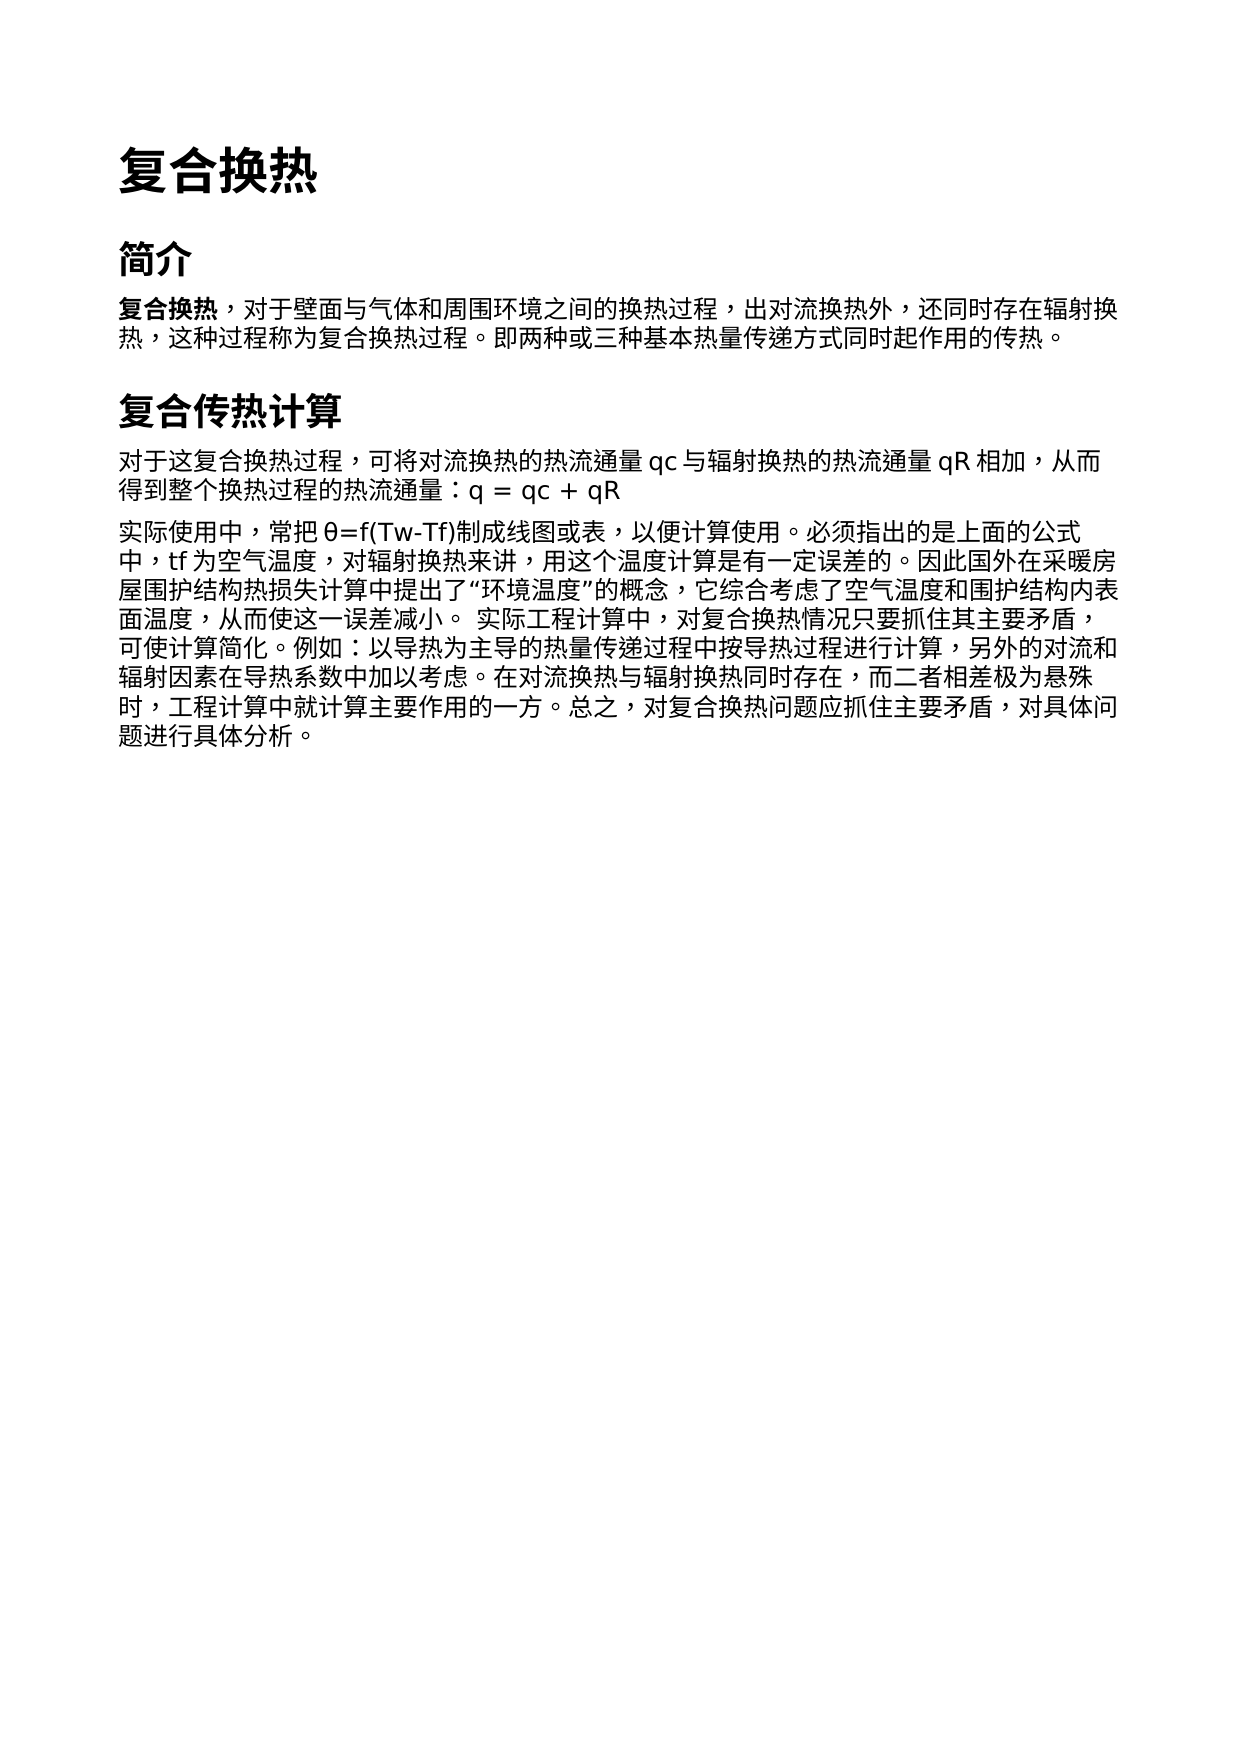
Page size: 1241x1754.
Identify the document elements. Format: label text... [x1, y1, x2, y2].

subtitle 简介 [118, 239, 1122, 282]
text 对于这复合换热过程，可将对流换热的热流通量qc与辐射换热的热流通量qR相加，从而得到整个换热过程的热流通量：q = qc + qR [118, 447, 1122, 505]
subtitle 复合传热计算 [118, 391, 1122, 434]
subtitle 复合换热 [118, 143, 1122, 201]
text 实际使用中，常把θ=f(Tw-Tf)制成线图或表，以便计算使用。必须指出的是上面的公式中，tf为空气温度，对辐射换热来讲，用这个温度计算是有一定误差的。因此国外在采暖房屋围护结构热损失计算中提出了“环境温度”的概念，它综合考虑了空气温度和围护结构内表面温度，从而使这一误差减小。 实际工程计算中，对复合换热情况只要抓住其主要矛盾，可使计算简化。例如：以导热为主导的热量传递过程中按导热过程进行计算，另外的对流和辐射因素在导热系数中加以考虑。在对流换热与辐射换热同时存在，而二者相差极为悬殊时，工程计算中就计算主要作用的一方。总之，对复合换热问题应抓住主要矛盾，对具体问题进行具体分析。 [118, 518, 1122, 751]
text 复合换热，对于壁面与气体和周围环境之间的换热过程，出对流换热外，还同时存在辐射换热，这种过程称为复合换热过程。即两种或三种基本热量传递方式同时起作用的传热。 [118, 295, 1122, 353]
